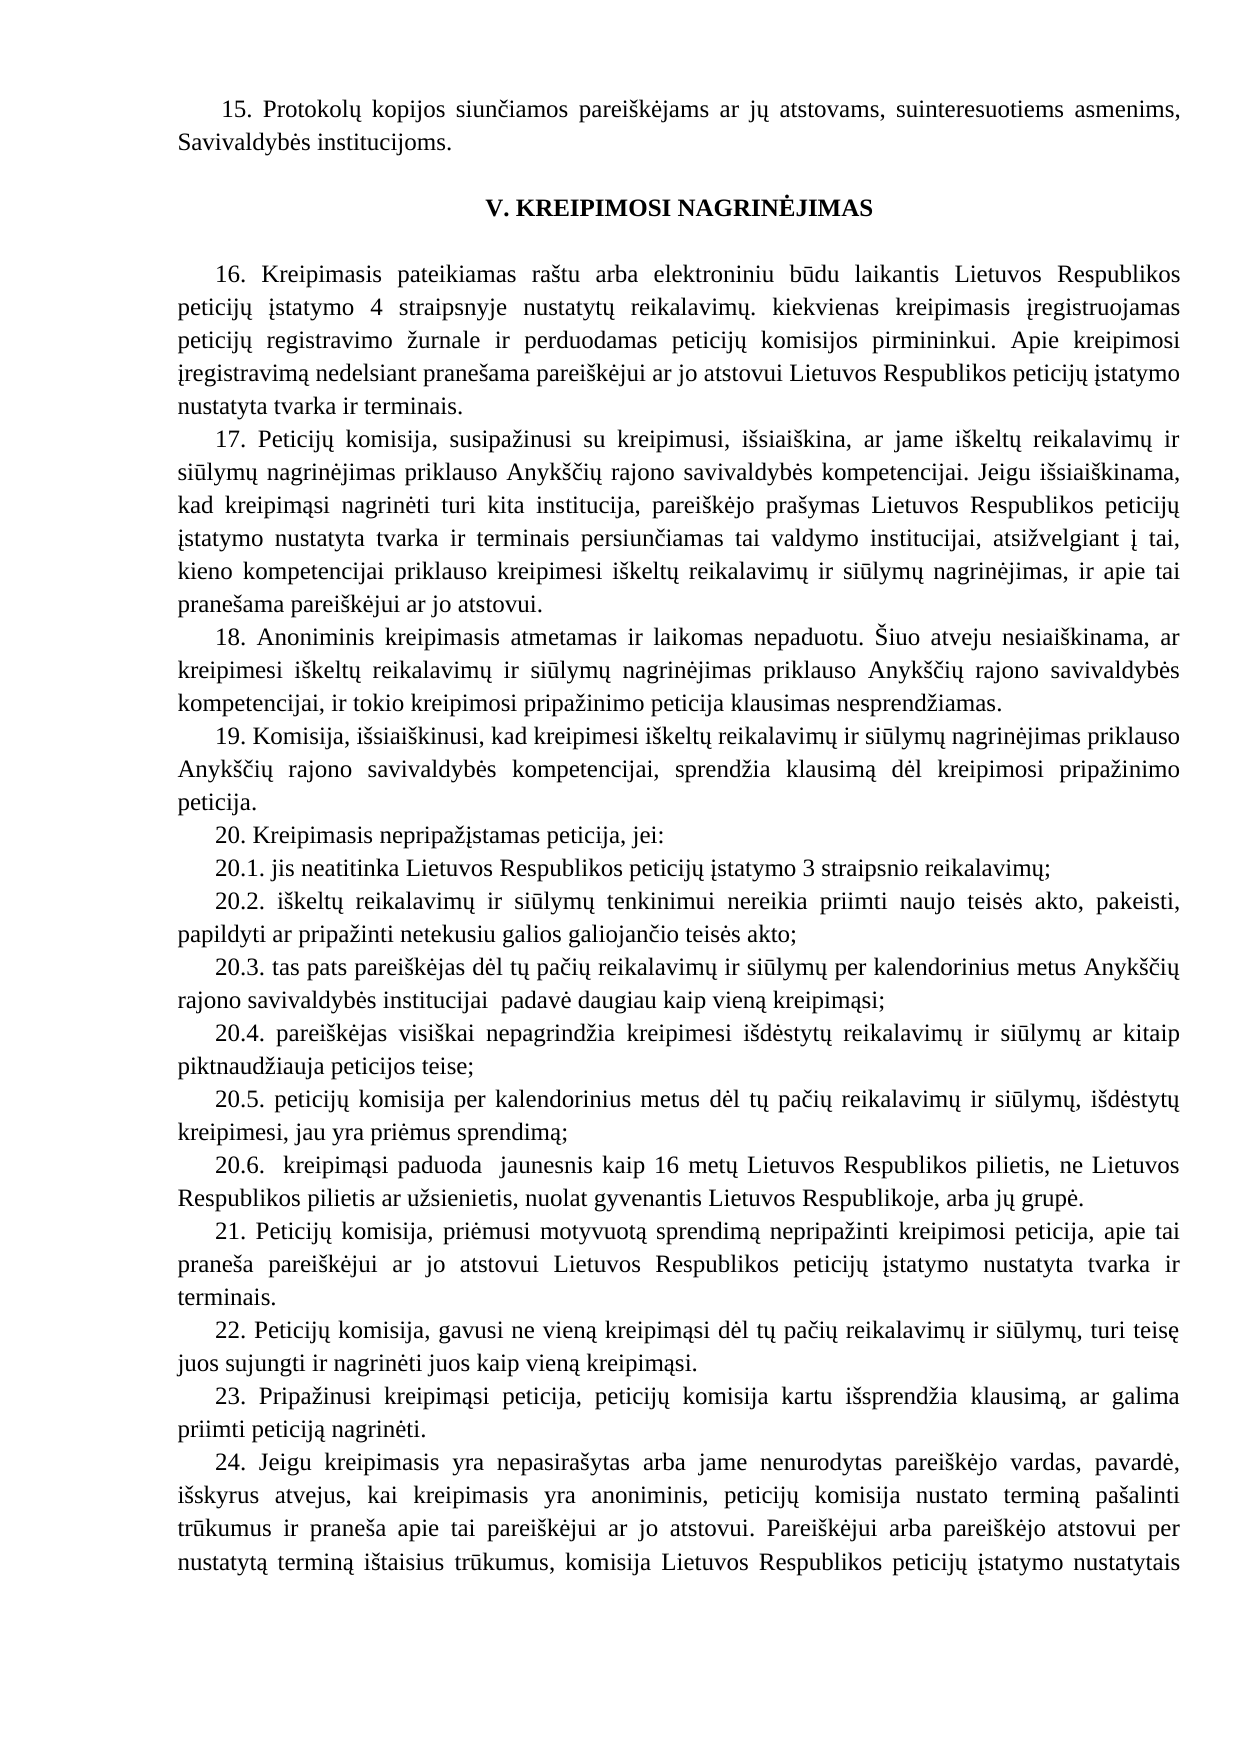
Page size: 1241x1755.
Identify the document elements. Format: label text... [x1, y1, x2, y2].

text 21. Peticijų komisija, priėmusi motyvuotą sprendimą nepripažinti kreipimosi peticija, apie tai praneša pareiškėjui ar jo atstovui Lietuvos Respublikos peticijų įstatymo nustatyta tvarka ir terminais. [177, 1216, 1181, 1311]
text 22. Peticijų komisija, gavusi ne vieną kreipimąsi dėl tų pačių reikalavimų ir siūlymų, turi teisę juos sujungti ir nagrinėti juos kaip vieną kreipimąsi. [177, 1315, 1181, 1377]
text 20.5. peticijų komisija per kalendorinius metus dėl tų pačių reikalavimų ir siūlymų, išdėstytų kreipimesi, jau yra priėmus sprendimą; [177, 1084, 1181, 1146]
text V. KREIPIMOSI NAGRINĖJIMAS [177, 193, 1181, 221]
text 19. Komisija, išsiaiškinusi, kad kreipimesi iškeltų reikalavimų ir siūlymų nagrinėjimas priklauso Anykščių rajono savivaldybės kompetencijai, sprendžia klausimą dėl kreipimosi pripažinimo peticija. [177, 721, 1181, 816]
text 20.1. jis neatitinka Lietuvos Respublikos peticijų įstatymo 3 straipsnio reikalavimų; [177, 853, 1181, 882]
text 17. Peticijų komisija, susipažinusi su kreipimusi, išsiaiškina, ar jame iškeltų reikalavimų ir siūlymų nagrinėjimas priklauso Anykščių rajono savivaldybės kompetencijai. Jeigu išsiaiškinama, kad kreipimąsi nagrinėti turi kita institucija, pareiškėjo prašymas Lietuvos Respublikos peticijų įstatymo nustatyta tvarka ir terminais persiunčiamas tai valdymo institucijai, atsižvelgiant į tai, kieno kompetencijai priklauso kreipimesi iškeltų reikalavimų ir siūlymų nagrinėjimas, ir apie tai pranešama pareiškėjui ar jo atstovui. [177, 424, 1181, 618]
text 23. Pripažinusi kreipimąsi peticija, peticijų komisija kartu išsprendžia klausimą, ar galima priimti peticiją nagrinėti. [177, 1381, 1181, 1443]
text 20.6. kreipimąsi paduoda jaunesnis kaip 16 metų Lietuvos Respublikos pilietis, ne Lietuvos Respublikos pilietis ar užsienietis, nuolat gyvenantis Lietuvos Respublikoje, arba jų grupė. [177, 1150, 1181, 1212]
text 16. Kreipimasis pateikiamas raštu arba elektroniniu būdu laikantis Lietuvos Respublikos peticijų įstatymo 4 straipsnyje nustatytų reikalavimų. kiekvienas kreipimasis įregistruojamas peticijų registravimo žurnale ir perduodamas peticijų komisijos pirmininkui. Apie kreipimosi įregistravimą nedelsiant pranešama pareiškėjui ar jo atstovui Lietuvos Respublikos peticijų įstatymo nustatyta tvarka ir terminais. [177, 259, 1181, 419]
text 20.3. tas pats pareiškėjas dėl tų pačių reikalavimų ir siūlymų per kalendorinius metus Anykščių rajono savivaldybės institucijai padavė daugiau kaip vieną kreipimąsi; [177, 952, 1181, 1014]
text 18. Anoniminis kreipimasis atmetamas ir laikomas nepaduotu. Šiuo atveju nesiaiškinama, ar kreipimesi iškeltų reikalavimų ir siūlymų nagrinėjimas priklauso Anykščių rajono savivaldybės kompetencijai, ir tokio kreipimosi pripažinimo peticija klausimas nesprendžiamas. [177, 622, 1181, 717]
text 15. Protokolų kopijos siunčiamos pareiškėjams ar jų atstovams, suinteresuotiems asmenims, Savivaldybės institucijoms. [177, 94, 1181, 155]
text 24. Jeigu kreipimasis yra nepasirašytas arba jame nenurodytas pareiškėjo vardas, pavardė, išskyrus atvejus, kai kreipimasis yra anoniminis, peticijų komisija nustato terminą pašalinti trūkumus ir praneša apie tai pareiškėjui ar jo atstovui. Pareiškėjui arba pareiškėjo atstovui per nustatytą terminą ištaisius trūkumus, komisija Lietuvos Respublikos peticijų įstatymo nustatytais [177, 1447, 1181, 1575]
text 20. Kreipimasis nepripažįstamas peticija, jei: [177, 820, 1181, 849]
text 20.4. pareiškėjas visiškai nepagrindžia kreipimesi išdėstytų reikalavimų ir siūlymų ar kitaip piktnaudžiauja peticijos teise; [177, 1018, 1181, 1080]
text 20.2. iškeltų reikalavimų ir siūlymų tenkinimui nereikia priimti naujo teisės akto, pakeisti, papildyti ar pripažinti netekusiu galios galiojančio teisės akto; [177, 886, 1181, 948]
